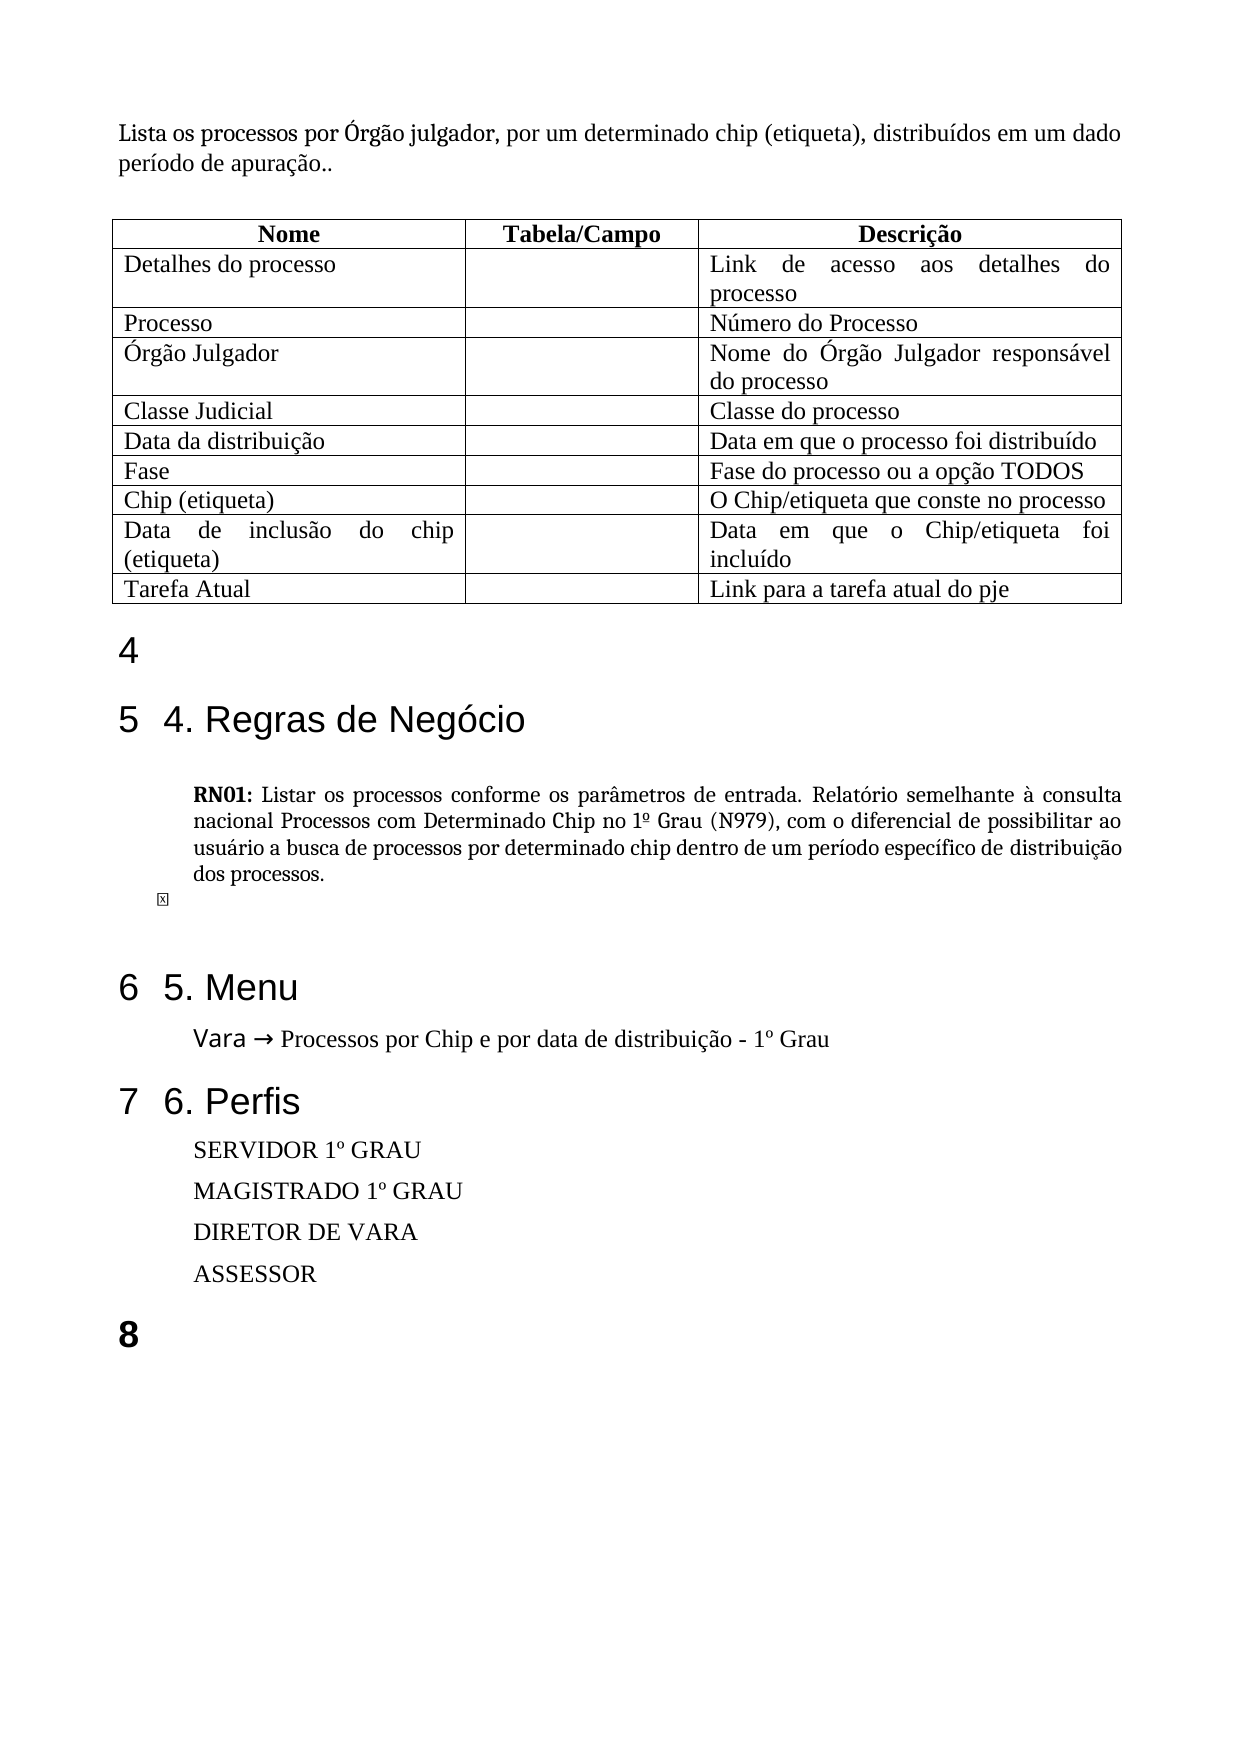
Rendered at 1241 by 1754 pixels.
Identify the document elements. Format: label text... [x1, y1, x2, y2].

list Vara → Processos por Chip e por data de distribuição - 1º Grau [156, 1020, 1122, 1054]
list MAGISTRADO 1º GRAU [156, 1176, 1122, 1205]
table_cell Processo [113, 308, 465, 337]
table_cell Fase do processo ou a opção TODOS [699, 456, 1121, 484]
table_cell Data em que o Chip/etiqueta foi incluído [699, 515, 1121, 573]
table_cell [466, 574, 698, 603]
table_cell [466, 338, 698, 395]
subtitle 5. Menu [118, 965, 1122, 1008]
table_cell [466, 456, 698, 484]
table_cell Classe Judicial [113, 396, 465, 425]
table_header Nome [113, 220, 465, 248]
table_cell Chip (etiqueta) [113, 486, 465, 514]
table_cell O Chip/etiqueta que conste no processo [699, 486, 1121, 514]
table_cell Data da distribuição [113, 426, 465, 455]
table_cell Link para a tarefa atual do pje [699, 574, 1121, 603]
table_header Tabela/Campo [466, 220, 698, 248]
table_cell Classe do processo [699, 396, 1121, 425]
list RN01: Listar os processos conforme os parâmetros de entrada. Relatório semelhante à consulta nacional Processos com Determinado Chip no 1º Grau (N979), com o diferencial de possibilitar ao usuário a busca de processos por determinado chip dentro de um período específico de distribuição dos processos. [156, 779, 1122, 887]
table_cell [466, 249, 698, 307]
table_cell Data de inclusão do chip (etiqueta) [113, 515, 465, 573]
table_cell Detalhes do processo [113, 249, 465, 307]
table_cell [466, 308, 698, 337]
text Lista os processos por Órgão julgador, por um determinado chip (etiqueta), distribuídos em um dado período de apuração.. [118, 118, 1122, 177]
list ASSESSOR [156, 1259, 1122, 1287]
table_cell Órgão Julgador [113, 338, 465, 395]
table_cell Link de acesso aos detalhes do processo [699, 249, 1121, 307]
table_cell Nome do Órgão Julgador responsável do processo [699, 338, 1121, 395]
table_cell [466, 396, 698, 425]
table_cell Tarefa Atual [113, 574, 465, 603]
table_cell [466, 486, 698, 514]
subtitle 6. Perfis [118, 1079, 1122, 1122]
table_cell Número do Processo [699, 308, 1121, 337]
table_cell Data em que o processo foi distribuído [699, 426, 1121, 455]
table_cell Fase [113, 456, 465, 484]
table_cell [466, 515, 698, 573]
list SERVIDOR 1º GRAU [156, 1135, 1122, 1164]
table_header Descrição [699, 220, 1121, 248]
table_cell [466, 426, 698, 455]
subtitle 4. Regras de Negócio [118, 697, 1122, 740]
list DIRETOR DE VARA [156, 1217, 1122, 1246]
